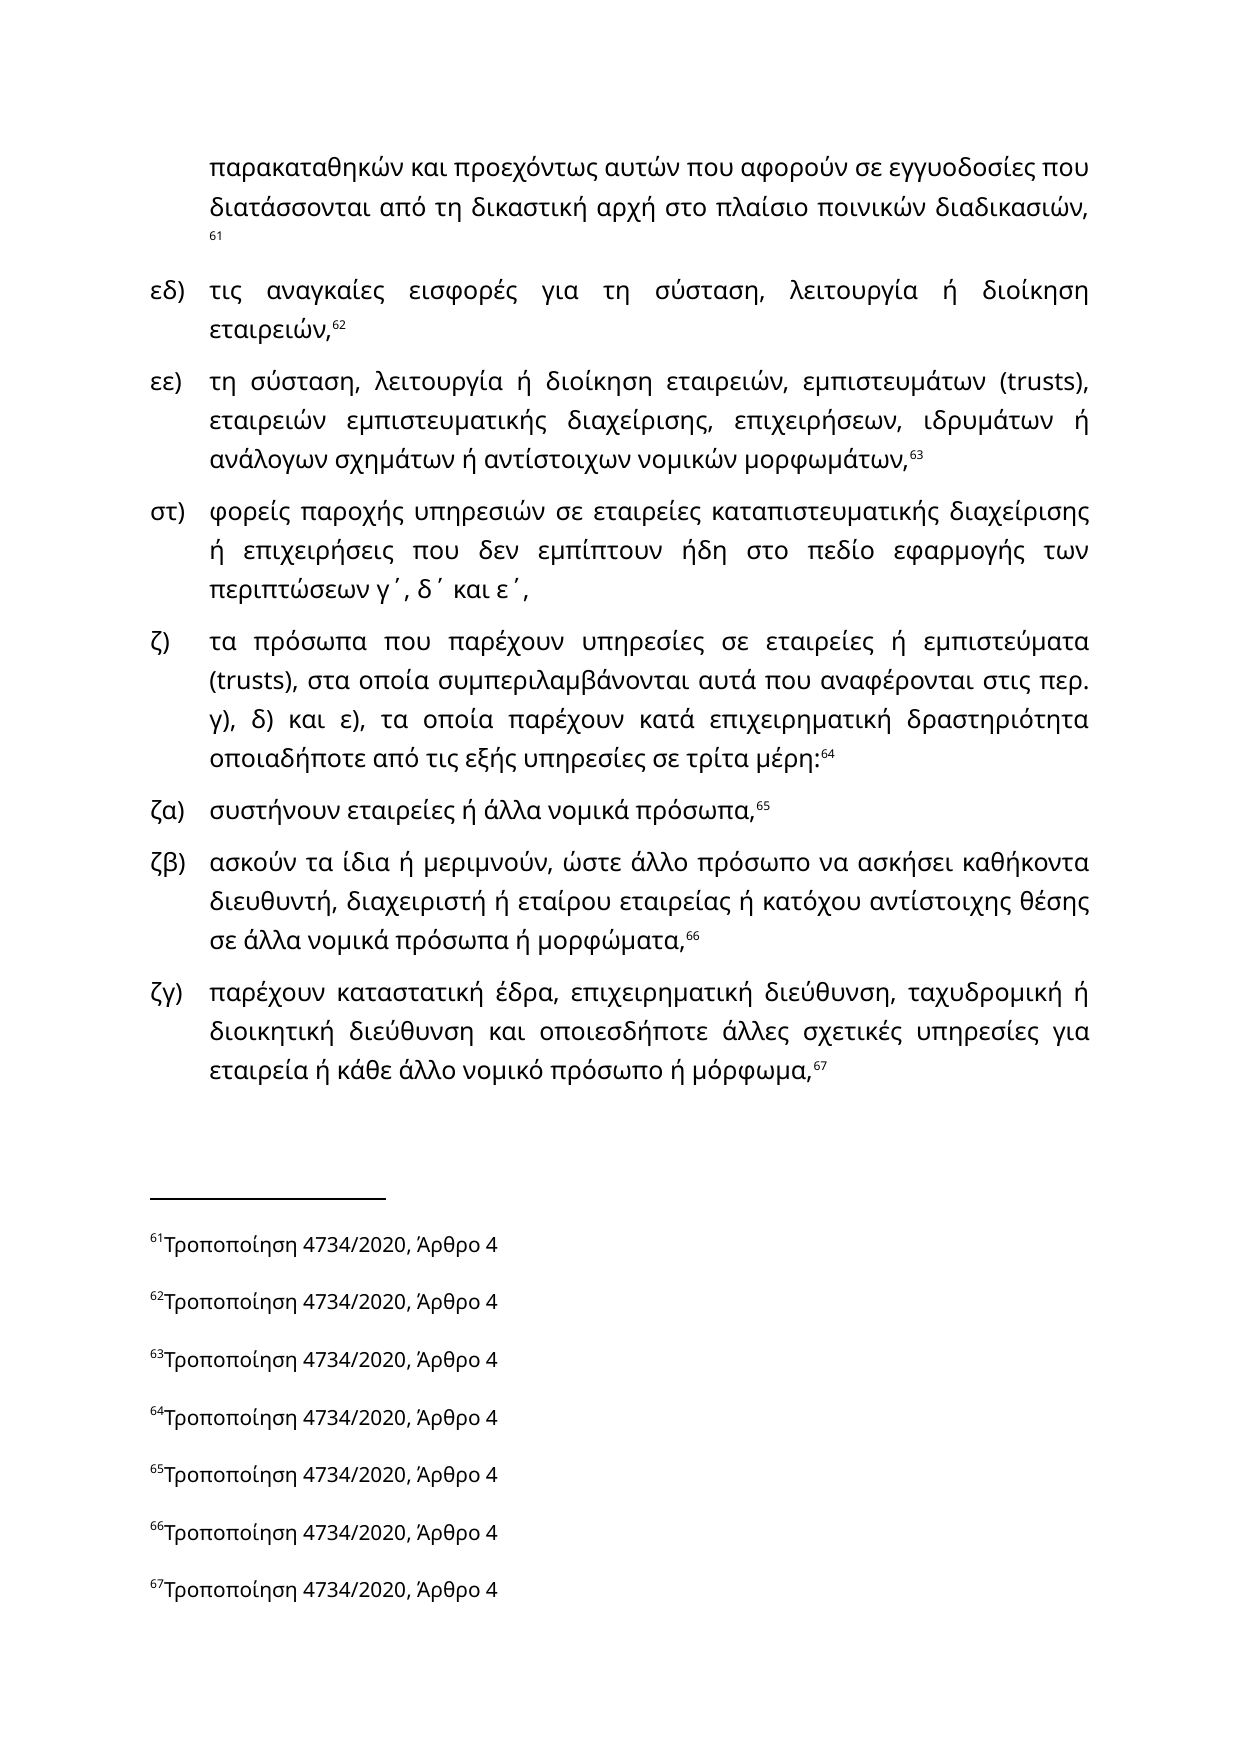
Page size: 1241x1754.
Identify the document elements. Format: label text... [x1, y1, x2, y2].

text Τροποποίηση 4734/2020, Άρθρο 4 [150, 1460, 1090, 1489]
text Τροποποίηση 4734/2020, Άρθρο 4 [150, 1345, 1090, 1373]
text Τροποποίηση 4734/2020, Άρθρο 4 [150, 1576, 1090, 1604]
list εδ) τις αναγκαίες εισφορές για τη σύσταση, λειτουργία ή διοίκηση εταιρειών, [150, 272, 1090, 346]
list εε) τη σύσταση, λειτουργία ή διοίκηση εταιρειών, εμπιστευμάτων (trusts), εταιρειών εμπιστευματικής διαχείρισης, επιχειρήσεων, ιδρυμάτων ή ανάλογων σχημάτων ή αντίστοιχων νομικών μορφωμάτων, [150, 363, 1090, 476]
text Τροποποίηση 4734/2020, Άρθρο 4 [150, 1518, 1090, 1546]
list ζγ) παρέχουν καταστατική έδρα, επιχειρηματική διεύθυνση, ταχυδρομική ή διοικητική διεύθυνση και οποιεσδήποτε άλλες σχετικές υπηρεσίες για εταιρεία ή κάθε άλλο νομικό πρόσωπο ή μόρφωμα, [150, 974, 1090, 1087]
list ζβ) ασκούν τα ίδια ή μεριμνούν, ώστε άλλο πρόσωπο να ασκήσει καθήκοντα διευθυντή, διαχειριστή ή εταίρου εταιρείας ή κατόχου αντίστοιχης θέσης σε άλλα νομικά πρόσωπα ή μορφώματα, [150, 844, 1090, 957]
text Τροποποίηση 4734/2020, Άρθρο 4 [150, 1287, 1090, 1316]
list παρακαταθηκών και προεχόντως αυτών που αφορούν σε εγγυοδοσίες που διατάσσονται από τη δικαστική αρχή στο πλαίσιο ποινικών διαδικασιών, [150, 150, 1090, 256]
list ζ) τα πρόσωπα που παρέχουν υπηρεσίες σε εταιρείες ή εμπιστεύματα (trusts), στα οποία συμπεριλαμβάνονται αυτά που αναφέρονται στις περ. γ), δ) και ε), τα οποία παρέχουν κατά επιχειρηματική δραστηριότητα οποιαδήποτε από τις εξής υπηρεσίες σε τρίτα μέρη: [150, 623, 1090, 775]
list στ) φορείς παροχής υπηρεσιών σε εταιρείες καταπιστευματικής διαχείρισης ή επιχειρήσεις που δεν εμπίπτουν ήδη στο πεδίο εφαρμογής των περιπτώσεων γ΄, δ΄ και ε΄, [150, 493, 1090, 606]
text Τροποποίηση 4734/2020, Άρθρο 4 [150, 1403, 1090, 1431]
list ζα) συστήνουν εταιρείες ή άλλα νομικά πρόσωπα, [150, 792, 1090, 827]
text Τροποποίηση 4734/2020, Άρθρο 4 [150, 1230, 1090, 1258]
